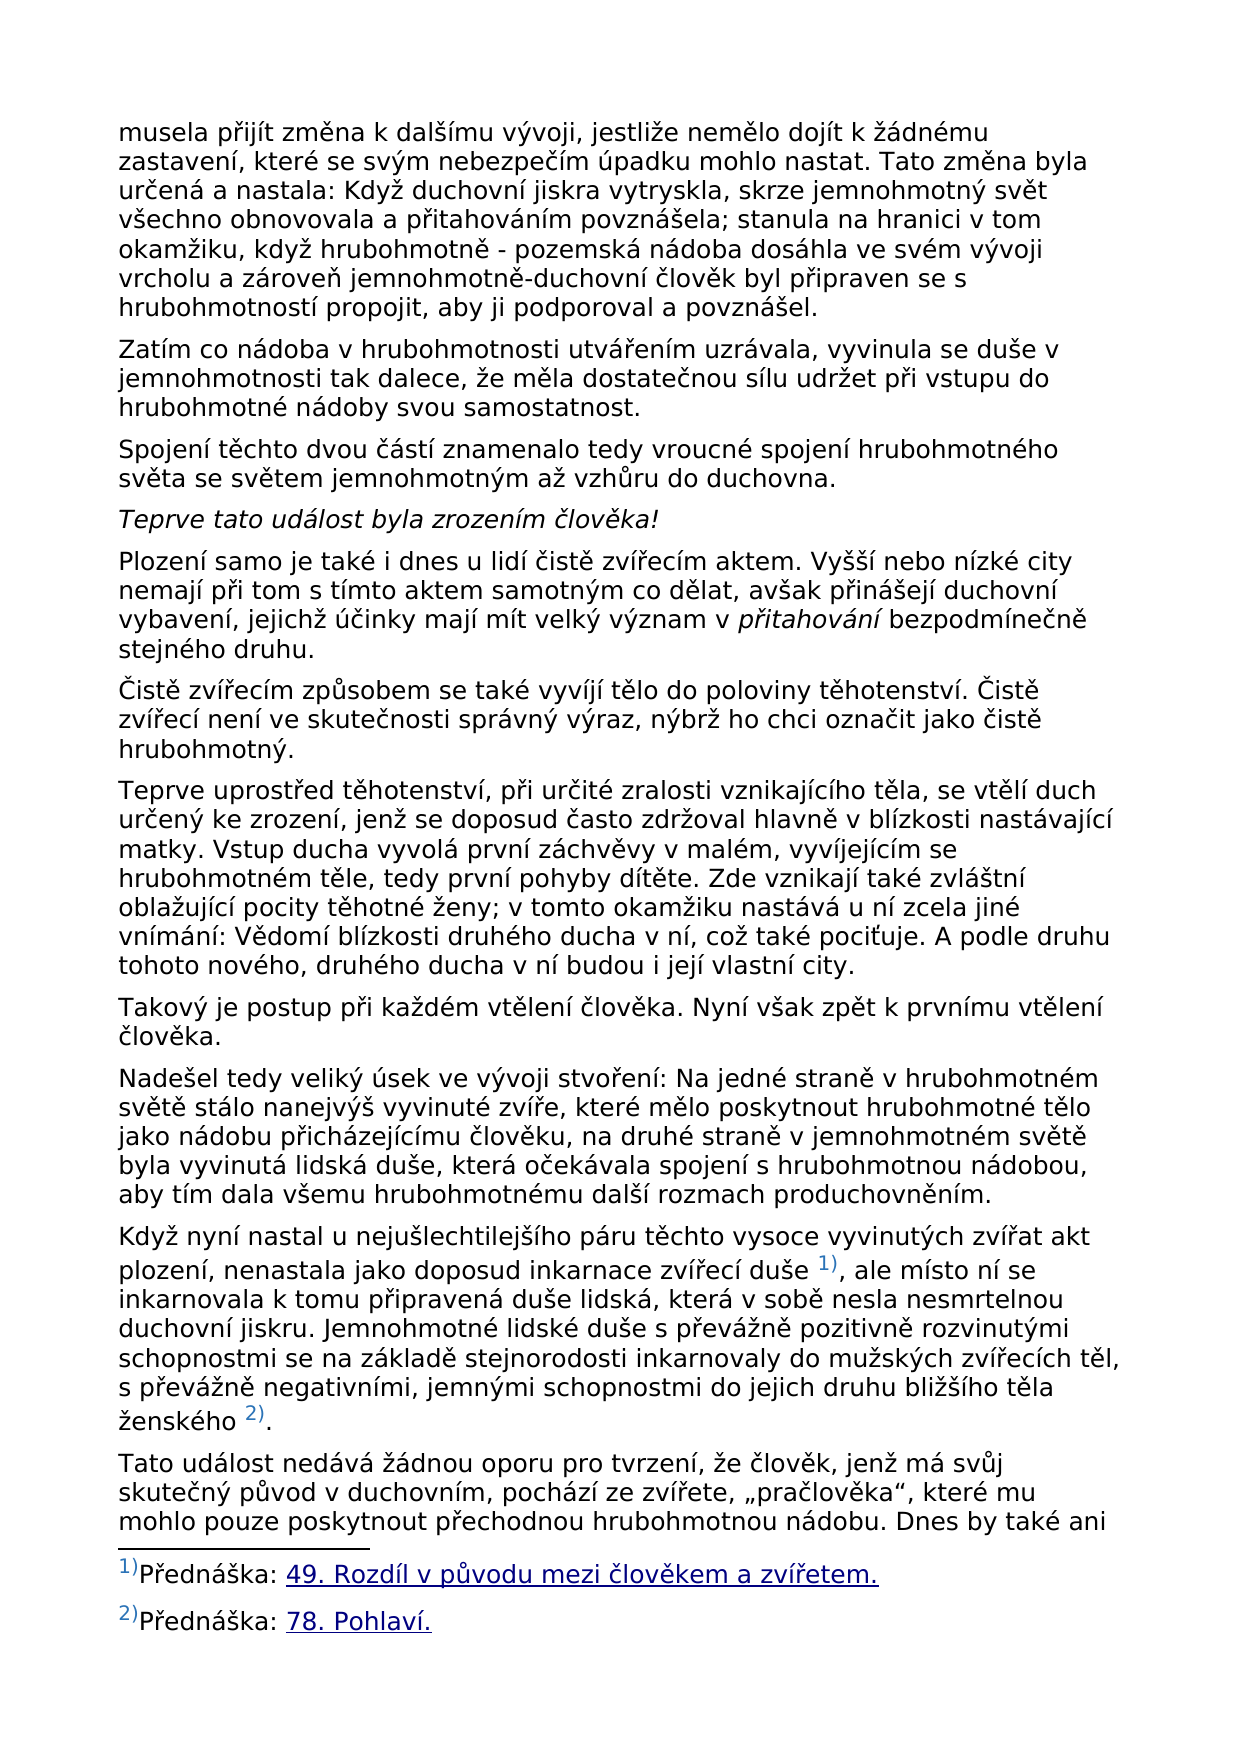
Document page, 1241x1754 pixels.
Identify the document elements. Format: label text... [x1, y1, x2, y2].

text Zatím co nádoba v hrubohmotnosti utvářením uzrávala, vyvinula se duše v jemnohmotnosti tak dalece, že měla dostatečnou sílu udržet při vstupu do hrubohmotné nádoby svou samostatnost. [118, 335, 1122, 422]
text Nadešel tedy veliký úsek ve vývoji stvoření: Na jedné straně v hrubohmotném světě stálo nanejvýš vyvinuté zvíře, které mělo poskytnout hrubohmotné tělo jako nádobu přicházejícímu člověku, na druhé straně v jemnohmotném světě byla vyvinutá lidská duše, která očekávala spojení s hrubohmotnou nádobou, aby tím dala všemu hrubohmotnému další rozmach produchovněním. [118, 1064, 1122, 1210]
text Když nyní nastal u nejušlechtilejšího páru těchto vysoce vyvinutých zvířat akt plození, nenastala jako doposud inkarnace zvířecí duše , ale místo ní se inkarnovala k tomu připravená duše lidská, která v sobě nesla nesmrtelnou duchovní jiskru. Jemnohmotné lidské duše s převážně pozitivně rozvinutými schopnostmi se na základě stejnorodosti inkarnovaly do mužských zvířecích těl, s převážně negativními, jemnými schopnostmi do jejich druhu bližšího těla ženského . [118, 1222, 1122, 1436]
text musela přijít změna k dalšímu vývoji, jestliže nemělo dojít k žádnému zastavení, které se svým nebezpečím úpadku mohlo nastat. Tato změna byla určená a nastala: Když duchovní jiskra vytryskla, skrze jemnohmotný svět všechno obnovovala a přitahováním povznášela; stanula na hranici v tom okamžiku, když hrubohmotně - pozemská nádoba dosáhla ve svém vývoji vrcholu a zároveň jemnohmotně-duchovní člověk byl připraven se s hrubohmotností propojit, aby ji podporoval a povznášel. [118, 118, 1122, 322]
text Teprve tato událost byla zrozením člověka! [118, 506, 1122, 535]
text Plození samo je také i dnes u lidí čistě zvířecím aktem. Vyšší nebo nízké city nemají při tom s tímto aktem samotným co dělat, avšak přinášejí duchovní vybavení, jejichž účinky mají mít velký význam v přitahování bezpodmínečně stejného druhu. [118, 547, 1122, 664]
text Teprve uprostřed těhotenství, při určité zralosti vznikajícího těla, se vtělí duch určený ke zrození, jenž se doposud často zdržoval hlavně v blízkosti nastávající matky. Vstup ducha vyvolá první záchvěvy v malém, vyvíjejícím se hrubohmotném těle, tedy první pohyby dítěte. Zde vznikají také zvláštní oblažující pocity těhotné ženy; v tomto okamžiku nastává u ní zcela jiné vnímání: Vědomí blízkosti druhého ducha v ní, což také pociťuje. A podle druhu tohoto nového, druhého ducha v ní budou i její vlastní city. [118, 776, 1122, 981]
text Takový je postup při každém vtělení člověka. Nyní však zpět k prvnímu vtělení člověka. [118, 993, 1122, 1051]
text Přednáška: 78. Pohlaví. [118, 1602, 1122, 1636]
text Spojení těchto dvou částí znamenalo tedy vroucné spojení hrubohmotného světa se světem jemnohmotným až vzhůru do duchovna. [118, 435, 1122, 493]
text Čistě zvířecím způsobem se také vyvíjí tělo do poloviny těhotenství. Čistě zvířecí není ve skutečnosti správný výraz, nýbrž ho chci označit jako čistě hrubohmotný. [118, 676, 1122, 764]
text Přednáška: 49. Rozdíl v původu mezi člověkem a zvířetem. [118, 1555, 1122, 1589]
text Tato událost nedává žádnou oporu pro tvrzení, že člověk, jenž má svůj skutečný původ v duchovním, pochází ze zvířete, „pračlověka“, které mu mohlo pouze poskytnout přechodnou hrubohmotnou nádobu. Dnes by také ani [118, 1449, 1122, 1536]
